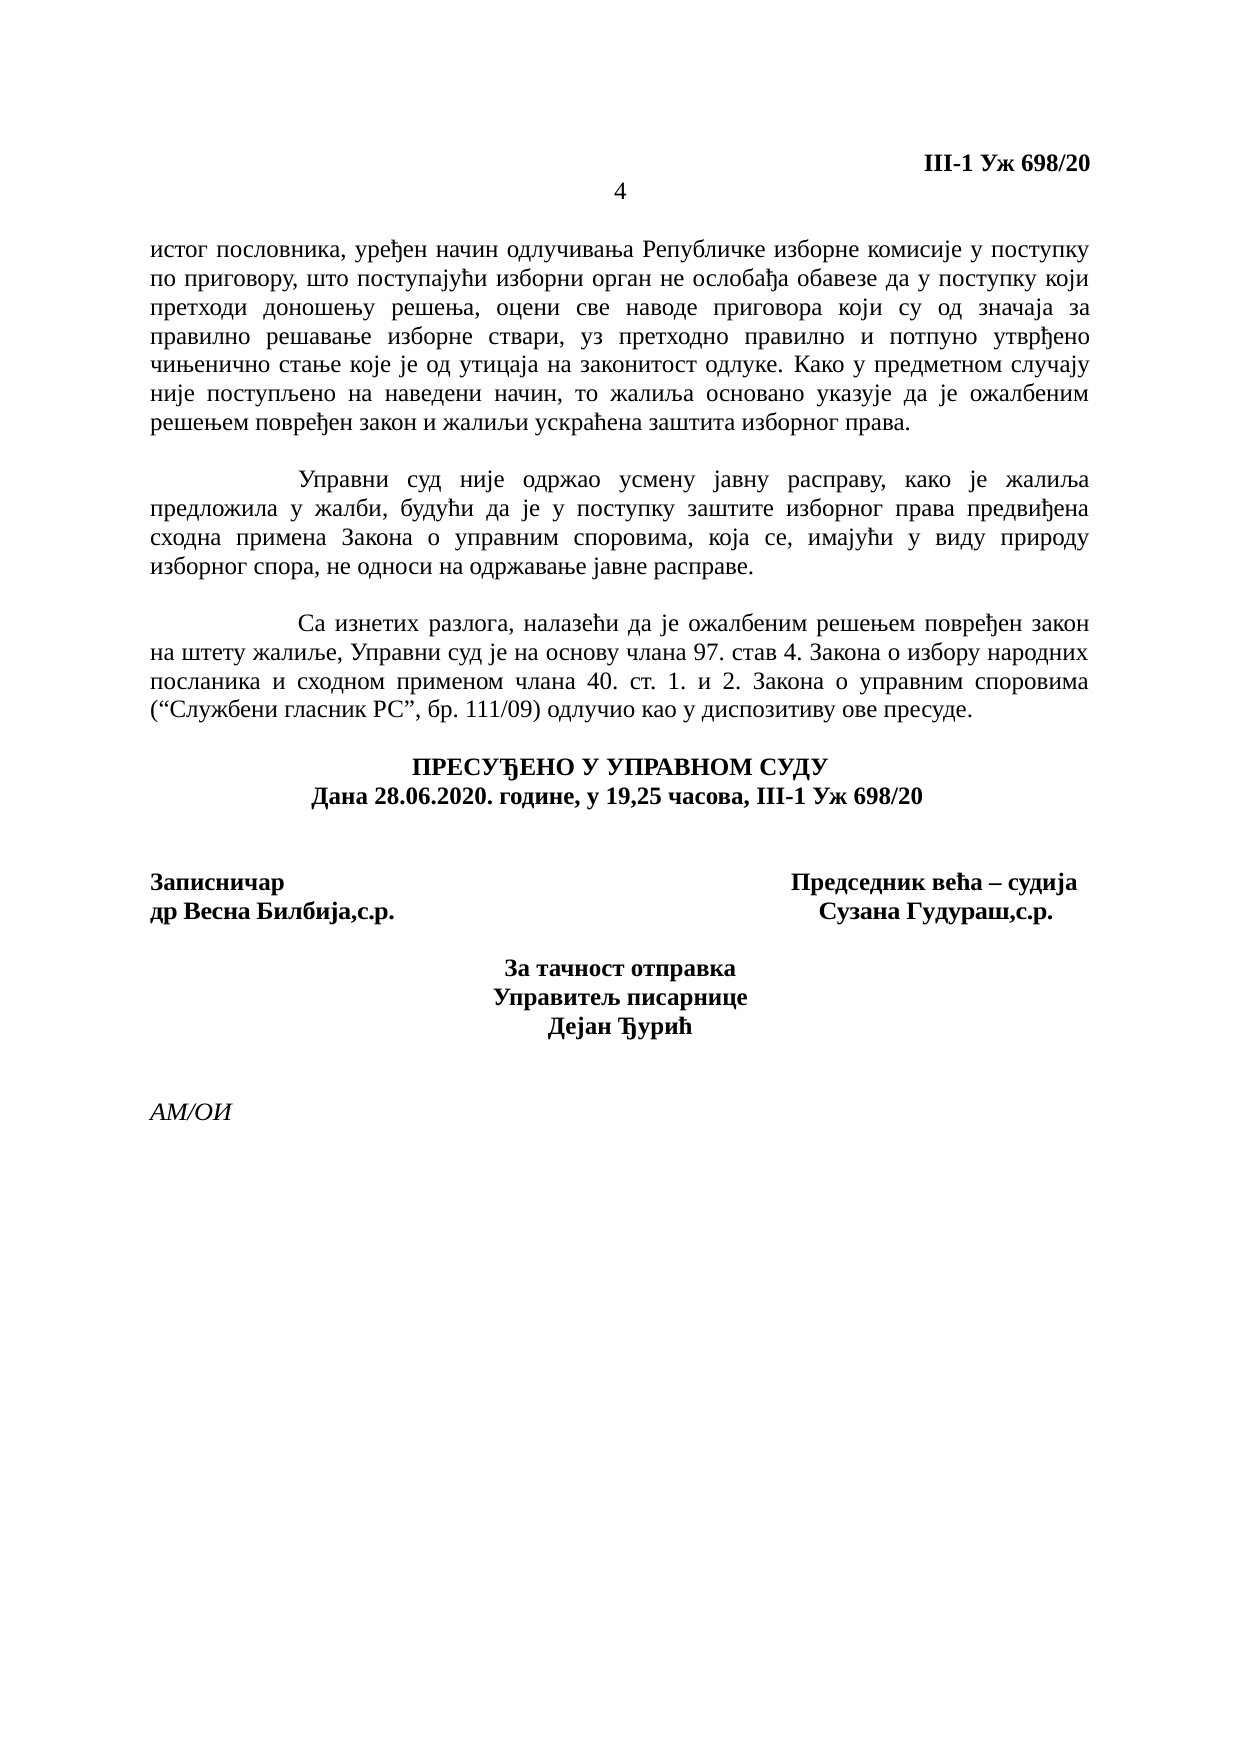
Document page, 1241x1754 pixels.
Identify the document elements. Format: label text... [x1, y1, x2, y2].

text др Весна Билбија,с.р. Сузана Гудураш,с.р. [150, 896, 1090, 924]
text Записничар Председник већа – судија [150, 867, 1090, 896]
text АМ/ОИ [150, 1097, 1090, 1126]
text истог пословника, уређен начин одлучивања Републичке изборне комисије у поступку по приговору, што поступајући изборни орган не ослобађа обавезе да у поступку који претходи доношењу решења, оцени све наводе приговора који су од значаја за правилно решавање изборне ствари, уз претходно правилно и потпуно утврђено чињенично стање које је од утицаја на законитост одлуке. Како у предметном случају није поступљено на наведени начин, то жалиља основано указује да је ожалбеним решењем повређен закон и жалиљи ускраћена заштита изборног права. [150, 234, 1090, 436]
text Дана 28.06.2020. године, у 19,25 часова, III-1 Уж 698/20 [150, 781, 1090, 809]
text Са изнетих разлога, налазећи да је ожалбеним решењем повређен закон на штету жалиље, Управни суд је на основу члана 97. став 4. Закона о избору народних посланика и сходном применом члана 40. ст. 1. и 2. Закона о управним споровима (“Службени гласник РС”, бр. 111/09) одлучио као у диспозитиву ове пресуде. [150, 608, 1090, 723]
text За тачност отправка [150, 953, 1090, 982]
text ПРЕСУЂЕНО У УПРАВНОМ СУДУ [150, 752, 1090, 781]
text Управни суд није одржао усмену јавну расправу, како је жалиља предложила у жалби, будући да је у поступку заштите изборног права предвиђена сходна примена Закона о управним споровима, која се, имајући у виду природу изборног спора, не односи на одржавање јавне расправе. [150, 464, 1090, 579]
text Управитељ писарнице [150, 982, 1090, 1011]
text Дејан Ђурић [150, 1011, 1090, 1039]
